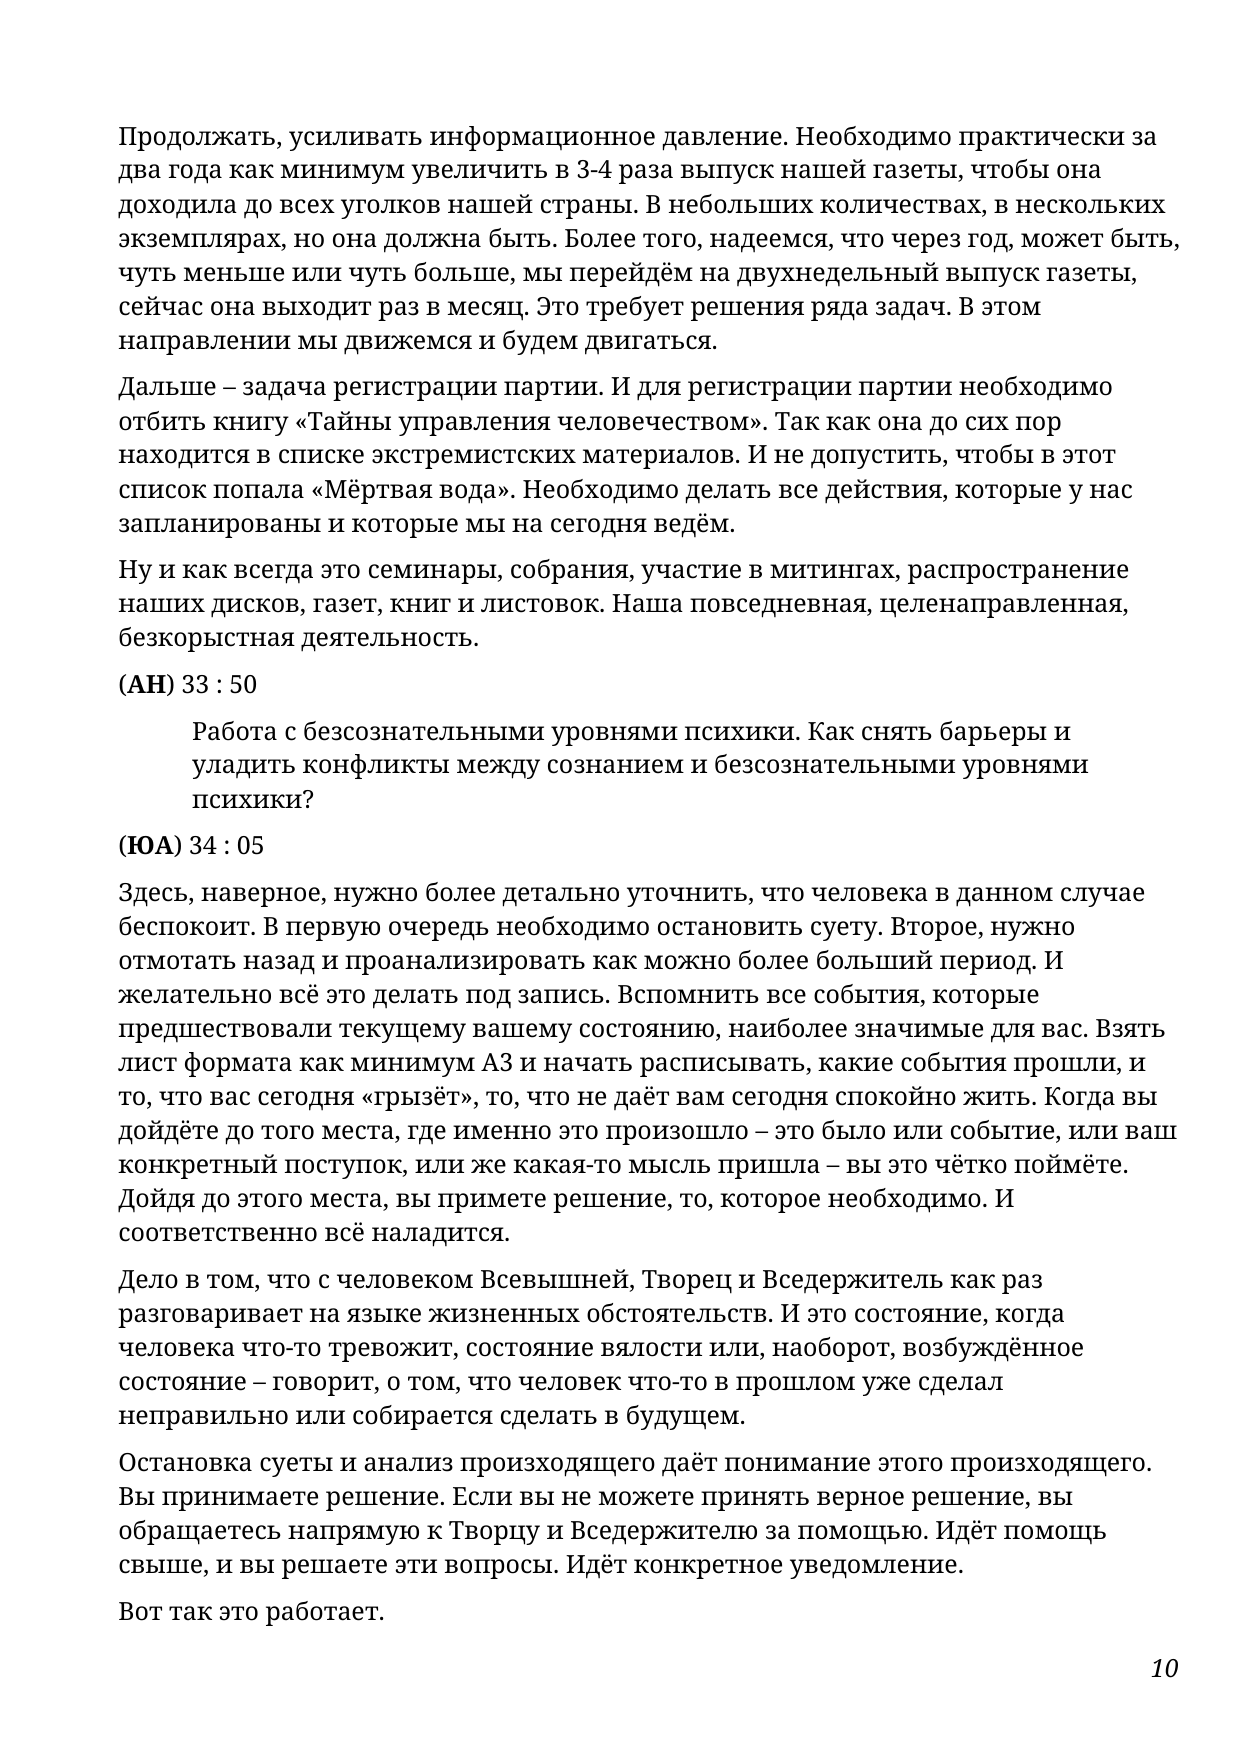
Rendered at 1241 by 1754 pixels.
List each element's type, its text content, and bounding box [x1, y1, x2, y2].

text Дальше – задача регистрации партии. И для регистрации партии необходимо отбить книгу «Тайны управления человечеством». Так как она до сих пор находится в списке экстремистских материалов. И не допустить, чтобы в этот список попала «Мёртвая вода». Необходимо делать все действия, которые у нас запланированы и которые мы на сегодня ведём. [118, 369, 1181, 539]
text (АН) 33 : 50 [118, 667, 1181, 701]
text Вот так это работает. [118, 1593, 1181, 1627]
text Продолжать, усиливать информационное давление. Необходимо практически за два года как минимум увеличить в 3-4 раза выпуск нашей газеты, чтобы она доходила до всех уголков нашей страны. В небольших количествах, в нескольких экземплярах, но она должна быть. Более того, надеемся, что через год, может быть, чуть меньше или чуть больше, мы перейдём на двухнедельный выпуск газеты, сейчас она выходит раз в месяц. Это требует решения ряда задач. В этом направлении мы движемся и будем двигаться. [118, 118, 1181, 357]
text Дело в том, что с человеком Всевышней, Творец и Вседержитель как раз разговаривает на языке жизненных обстоятельств. И это состояние, когда человека что-то тревожит, состояние вялости или, наоборот, возбуждённое состояние – говорит, о том, что человек что-то в прошлом уже сделал неправильно или собирается сделать в будущем. [118, 1262, 1181, 1432]
text Ну и как всегда это семинары, собрания, участие в митингах, распространение наших дисков, газет, книг и листовок. Наша повседневная, целенаправленная, безкорыстная деятельность. [118, 552, 1181, 654]
text Работа с безсознательными уровнями психики. Как снять барьеры и уладить конфликты между сознанием и безсознательными уровнями психики? [192, 713, 1181, 815]
text (ЮА) 34 : 05 [118, 828, 1181, 862]
text Здесь, наверное, нужно более детально уточнить, что человека в данном случае беспокоит. В первую очередь необходимо остановить суету. Второе, нужно отмотать назад и проанализировать как можно более больший период. И желательно всё это делать под запись. Вспомнить все события, которые предшествовали текущему вашему состоянию, наиболее значимые для вас. Взять лист формата как минимум А3 и начать расписывать, какие события прошли, и то, что вас сегодня «грызёт», то, что не даёт вам сегодня спокойно жить. Когда вы дойдёте до того места, где именно это произошло – это было или событие, или ваш конкретный поступок, или же какая-то мысль пришла – вы это чётко поймёте. Дойдя до этого места, вы примете решение, то, которое необходимо. И соответственно всё наладится. [118, 874, 1181, 1249]
text Остановка суеты и анализ произходящего даёт понимание этого произходящего. Вы принимаете решение. Если вы не можете принять верное решение, вы обращаетесь напрямую к Творцу и Вседержителю за помощью. Идёт помощь свыше, и вы решаете эти вопросы. Идёт конкретное уведомление. [118, 1444, 1181, 1581]
